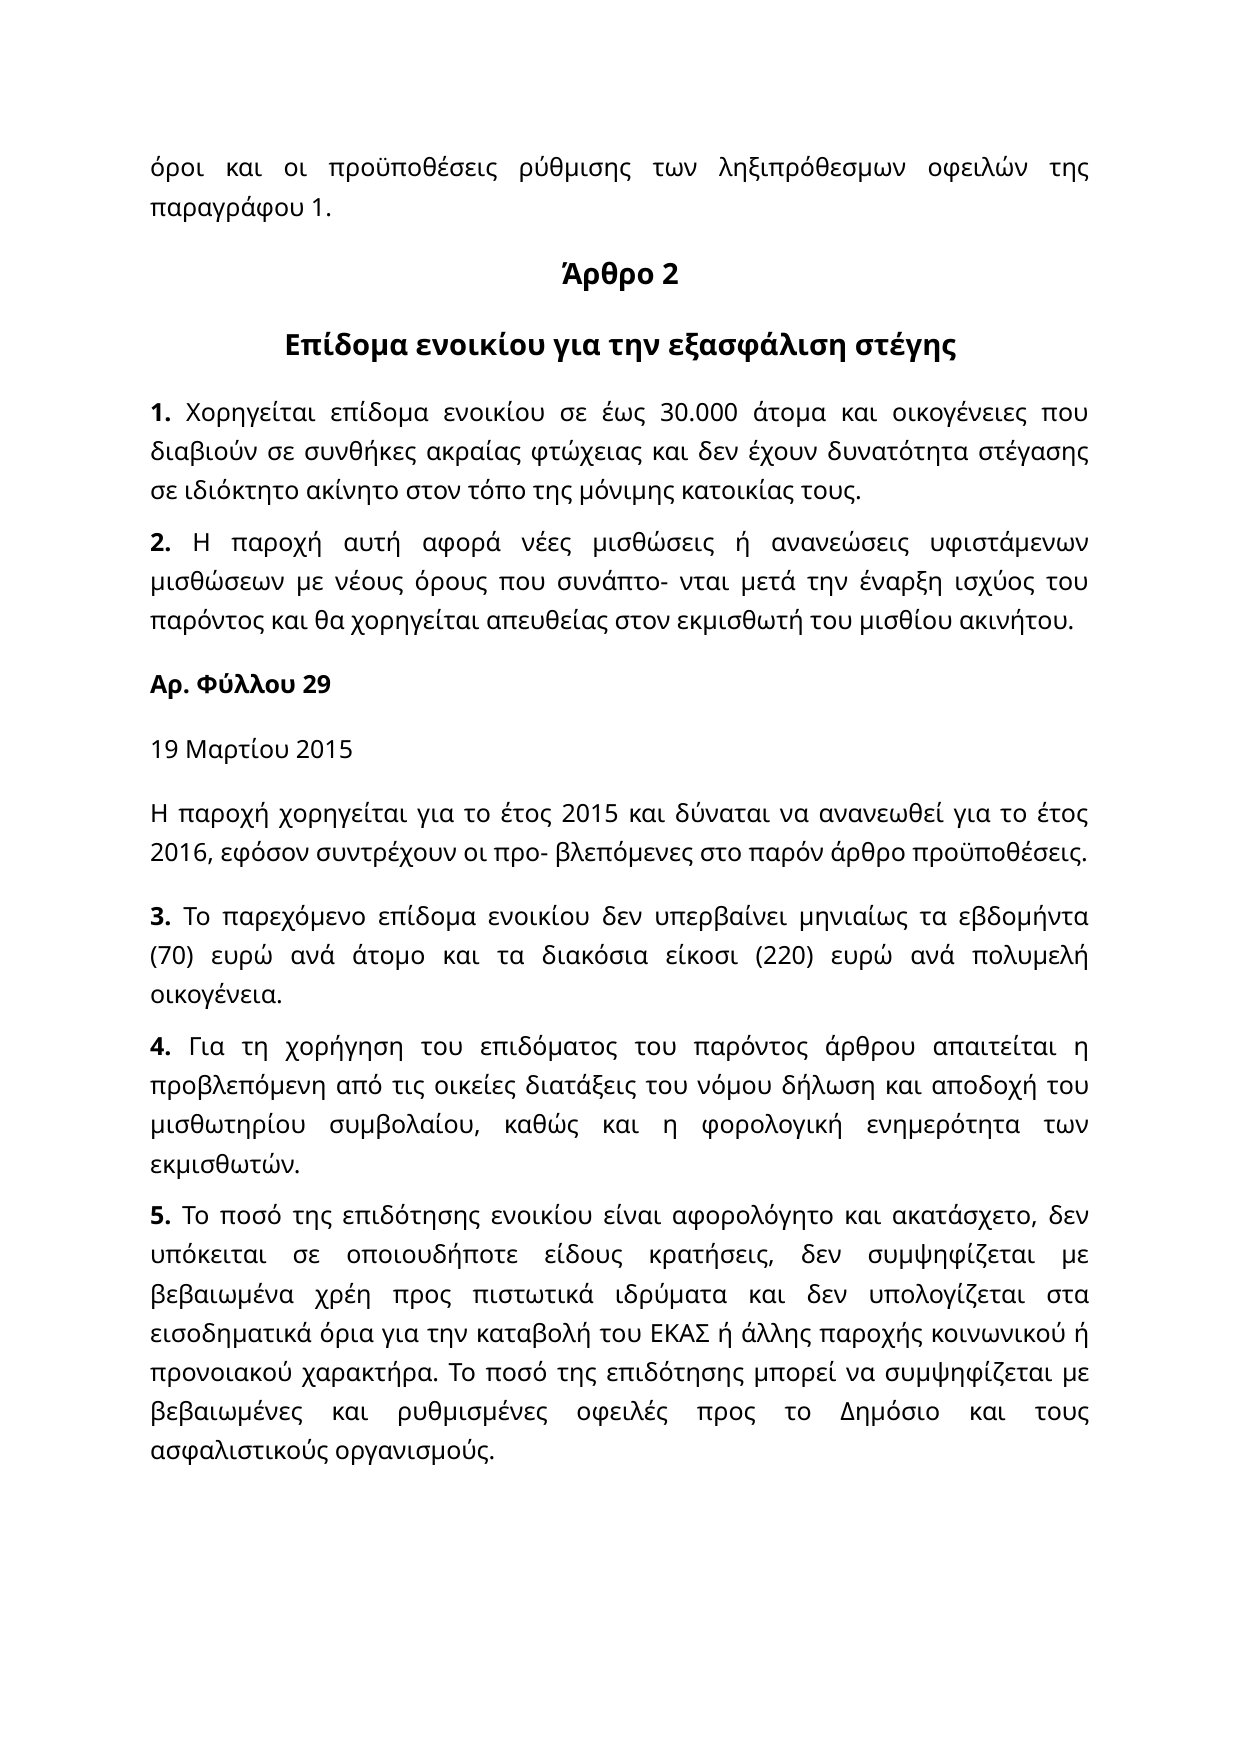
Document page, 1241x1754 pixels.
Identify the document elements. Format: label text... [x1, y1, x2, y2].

text 5. Το ποσό της επιδότησης ενοικίου είναι αφορολόγητο και ακατάσχετο, δεν υπόκειται σε οποιουδήποτε είδους κρατήσεις, δεν συμψηφίζεται με βεβαιωμένα χρέη προς πιστωτικά ιδρύματα και δεν υπολογίζεται στα εισοδηματικά όρια για την καταβολή του ΕΚΑΣ ή άλλης παροχής κοινωνικού ή προνοιακού χαρακτήρα. Το ποσό της επιδότησης μπορεί να συμψηφίζεται με βεβαιωμένες και ρυθμισμένες οφειλές προς το Δημόσιο και τους ασφαλιστικούς οργανισμούς. [150, 1198, 1090, 1467]
text 1. Χορηγείται επίδομα ενοικίου σε έως 30.000 άτομα και οικογένειες που διαβιούν σε συνθήκες ακραίας φτώχειας και δεν έχουν δυνατότητα στέγασης σε ιδιόκτητο ακίνητο στον τόπο της μόνιμης κατοικίας τους. [150, 394, 1090, 507]
text όροι και οι προϋποθέσεις ρύθμισης των ληξιπρόθεσμων οφειλών της παραγράφου 1. [150, 150, 1090, 223]
text Αρ. Φύλλου 29 [150, 667, 1090, 701]
text Η παροχή χορηγείται για το έτος 2015 και δύναται να ανανεωθεί για το έτος 2016, εφόσον συντρέχουν οι προ- βλεπόμενες στο παρόν άρθρο προϋποθέσεις. [150, 795, 1090, 869]
subtitle Άρθρο 2 [150, 253, 1090, 293]
text 3. Το παρεχόμενο επίδομα ενοικίου δεν υπερβαίνει μηνιαίως τα εβδομήντα (70) ευρώ ανά άτομο και τα διακόσια είκοσι (220) ευρώ ανά πολυμελή οικογένεια. [150, 899, 1090, 1011]
text 19 Μαρτίου 2015 [150, 731, 1090, 765]
subtitle Επίδομα ενοικίου για την εξασφάλιση στέγης [150, 324, 1090, 364]
text 2. Η παροχή αυτή αφορά νέες μισθώσεις ή ανανεώσεις υφιστάμενων μισθώσεων με νέους όρους που συνάπτο- νται μετά την έναρξη ισχύος του παρόντος και θα χορηγείται απευθείας στον εκμισθωτή του μισθίου ακινήτου. [150, 524, 1090, 637]
text 4. Για τη χορήγηση του επιδόματος του παρόντος άρθρου απαιτείται η προβλεπόμενη από τις οικείες διατάξεις του νόμου δήλωση και αποδοχή του μισθωτηρίου συμβολαίου, καθώς και η φορολογική ενημερότητα των εκμισθωτών. [150, 1029, 1090, 1180]
